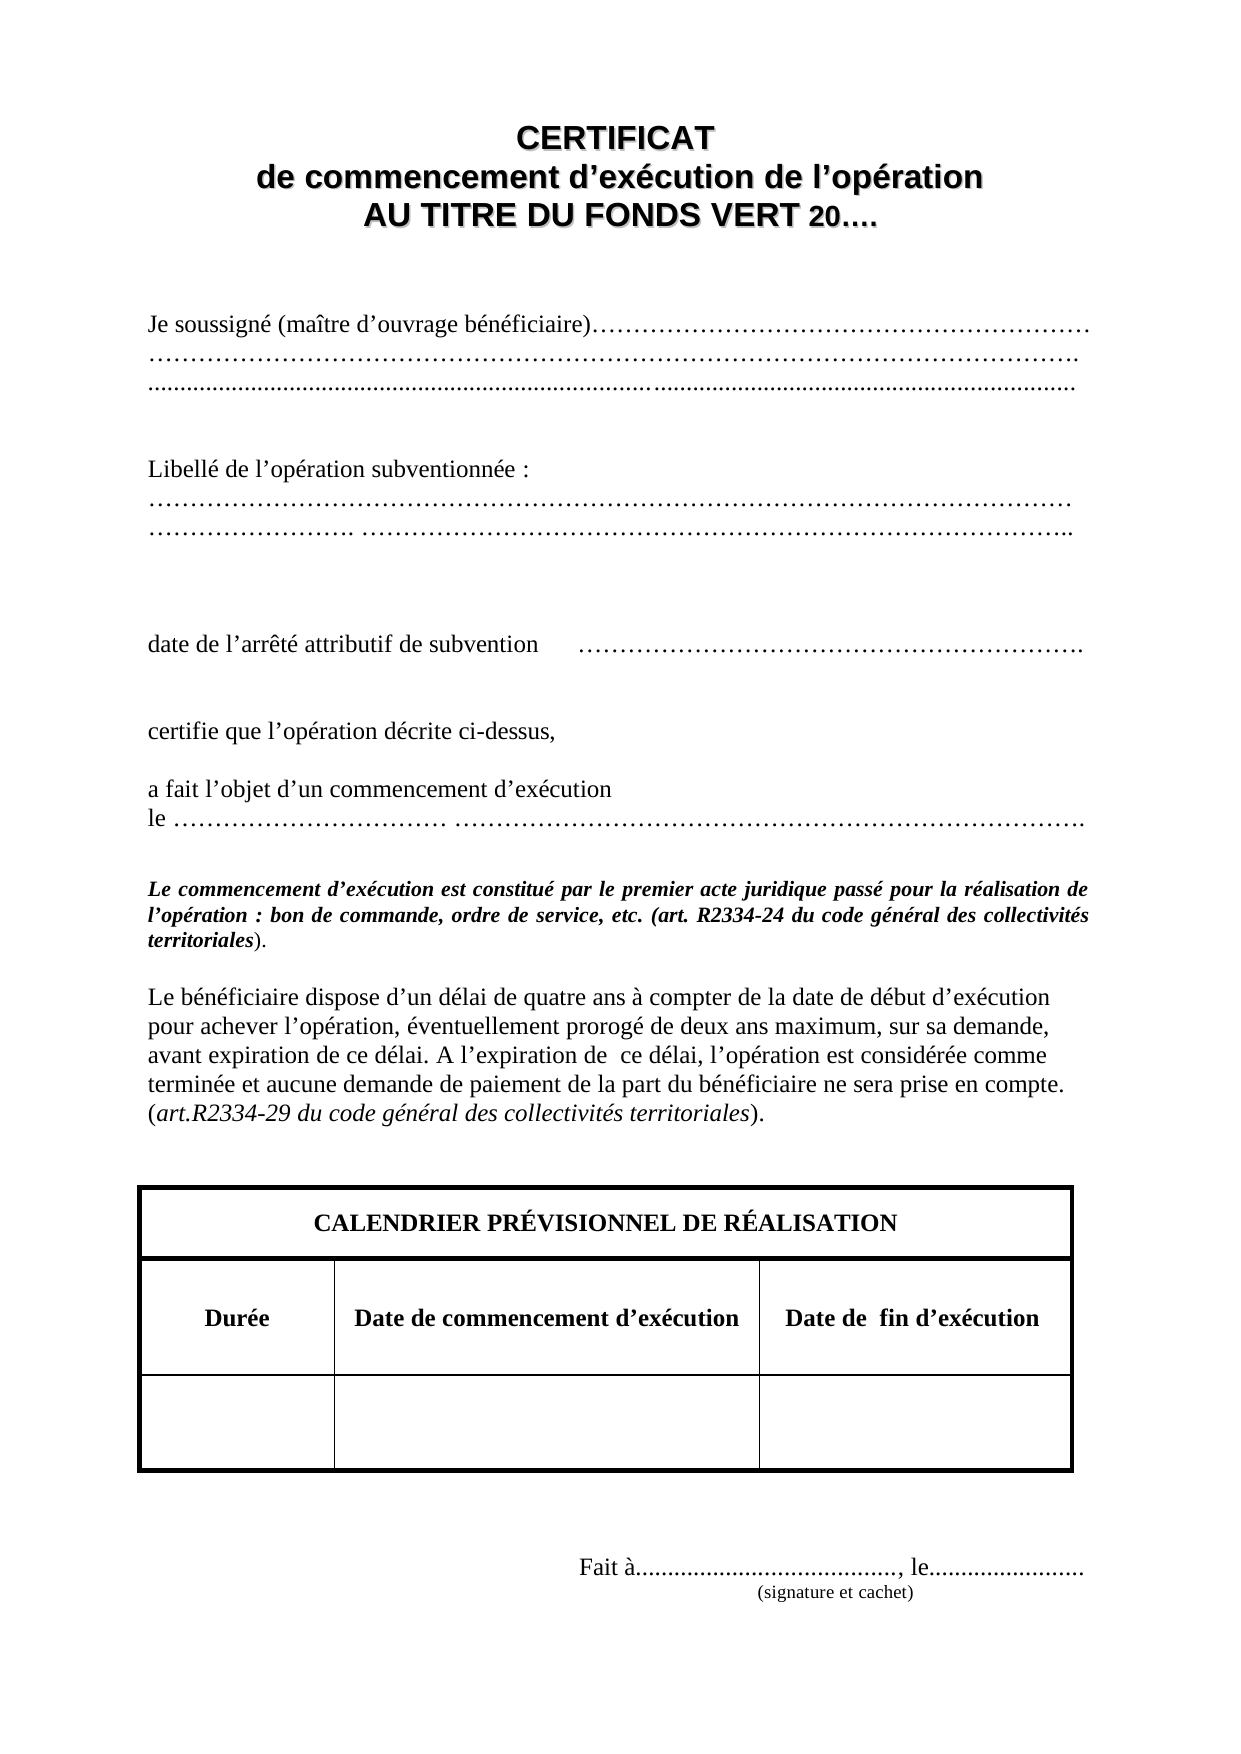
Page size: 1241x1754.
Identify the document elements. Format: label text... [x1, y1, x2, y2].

table_cell Date de commencement d’exécution [335, 1261, 759, 1374]
text certifie que l’opération décrite ci-dessus, [148, 716, 1092, 745]
table_header CALENDRIER PRÉVISIONNEL DE RÉALISATION [142, 1190, 1070, 1256]
table_cell Durée [142, 1261, 334, 1374]
text (signature et cachet) [579, 1581, 1092, 1603]
table_cell [142, 1376, 334, 1468]
text Je soussigné (maître d’ouvrage bénéficiaire)…………………………………………………… [148, 309, 1092, 338]
table_cell [335, 1376, 759, 1468]
table_cell [760, 1376, 1070, 1468]
text Libellé de l’opération subventionnée :………………………………………………………………………………………………………………………. ………………………………………………………………………….. [148, 454, 1092, 541]
text Le bénéficiaire dispose d’un délai de quatre ans à compter de la date de début d’exécution pour achever l’opération, éventuellement prorogé de deux ans maximum, sur sa demande, avant expiration de ce délai. A l’expiration de ce délai, l’opération est considérée comme terminée et aucune demande de paiement de la part du bénéficiaire ne sera prise en compte.(art.R2334-29 du code général des collectivités territoriales). [148, 982, 1092, 1156]
text Le commencement d’exécution est constitué par le premier acte juridique passé pour la réalisation de l’opération : bon de commande, ordre de service, etc. (art. R2334-24 du code général des collectivités territoriales). [148, 876, 1092, 953]
text date de l’arrêté attributif de subvention ……………………………………………………. [148, 628, 1092, 657]
text …………………………………………………………………………………………………. [148, 338, 1092, 367]
table_cell Date de fin d’exécution [760, 1261, 1070, 1374]
text a fait l’objet d’un commencement d’exécution le …………………………… …………………………………………………………………. [148, 774, 1092, 832]
text Fait à , le [579, 1552, 1092, 1581]
text CERTIFICAT de commencement d’exécution de l’opération AU TITRE DU FONDS VERT 20…. [148, 118, 1092, 234]
